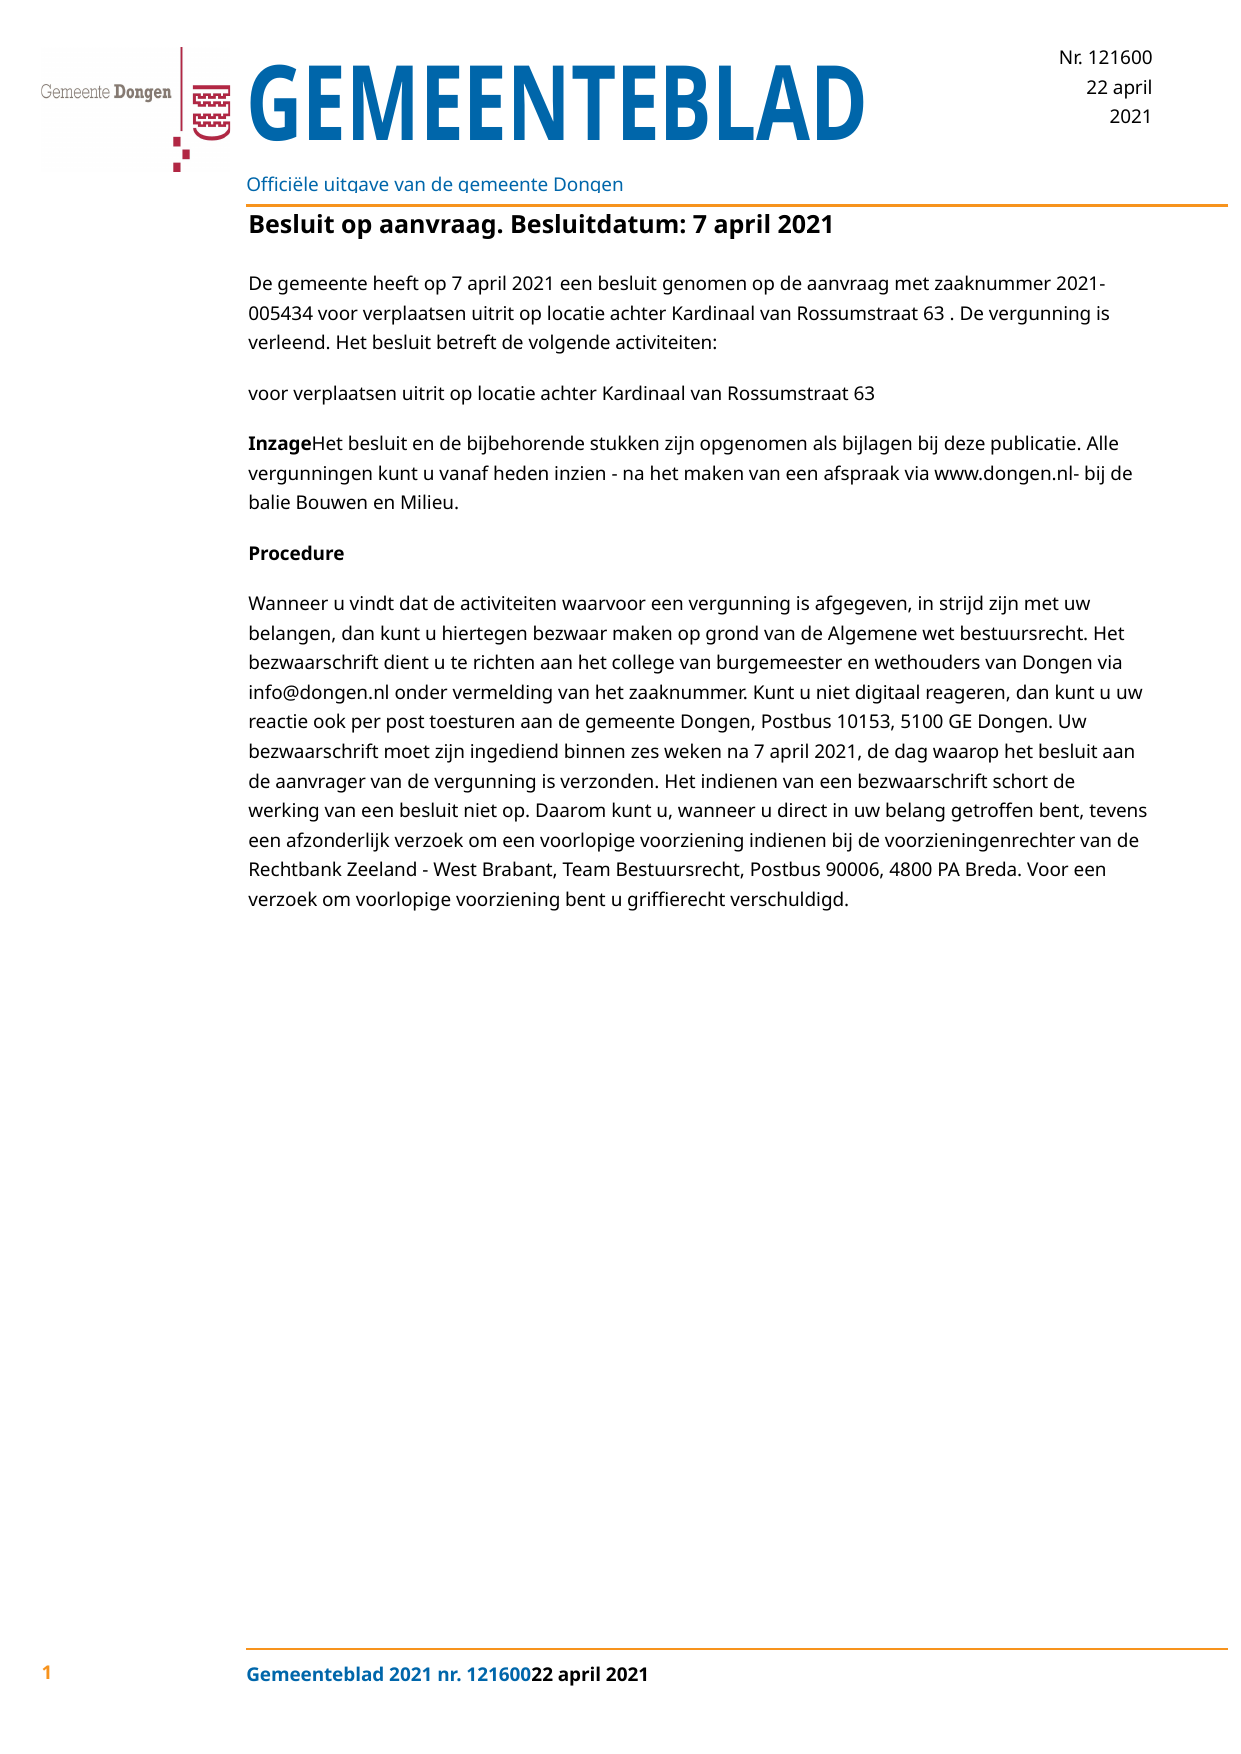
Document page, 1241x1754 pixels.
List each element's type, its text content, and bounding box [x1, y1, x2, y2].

text voor verplaatsen uitrit op locatie achter Kardinaal van Rossumstraat 63 [248, 380, 1152, 406]
text De gemeente heeft op 7 april 2021 een besluit genomen op de aanvraag met zaaknummer 2021-005434 voor verplaatsen uitrit op locatie achter Kardinaal van Rossumstraat 63 . De vergunning is verleend. Het besluit betreft de volgende activiteiten: [248, 270, 1152, 355]
text InzageHet besluit en de bijbehorende stukken zijn opgenomen als bijlagen bij deze publicatie. Alle vergunningen kunt u vanaf heden inzien - na het maken van een afspraak via www.dongen.nl- bij de balie Bouwen en Milieu. [248, 430, 1152, 515]
picture [41, 47, 231, 172]
text Procedure [248, 540, 1152, 566]
text Besluit op aanvraag. Besluitdatum: 7 april 2021 [248, 207, 1152, 241]
text Wanneer u vindt dat de activiteiten waarvoor een vergunning is afgegeven, in strijd zijn met uw belangen, dan kunt u hiertegen bezwaar maken op grond van de Algemene wet bestuursrecht. Het bezwaarschrift dient u te richten aan het college van burgemeester en wethouders van Dongen via info@dongen.nl onder vermelding van het zaaknummer. Kunt u niet digitaal reageren, dan kunt u uw reactie ook per post toesturen aan de gemeente Dongen, Postbus 10153, 5100 GE Dongen. Uw bezwaarschrift moet zijn ingediend binnen zes weken na 7 april 2021, de dag waarop het besluit aan de aanvrager van de vergunning is verzonden. Het indienen van een bezwaarschrift schort de werking van een besluit niet op. Daarom kunt u, wanneer u direct in uw belang getroffen bent, tevens een afzonderlijk verzoek om een voorlopige voorziening indienen bij de voorzieningenrechter van de Rechtbank Zeeland - West Brabant, Team Bestuursrecht, Postbus 90006, 4800 PA Breda. Voor een verzoek om voorlopige voorziening bent u griffierecht verschuldigd. [248, 590, 1152, 912]
